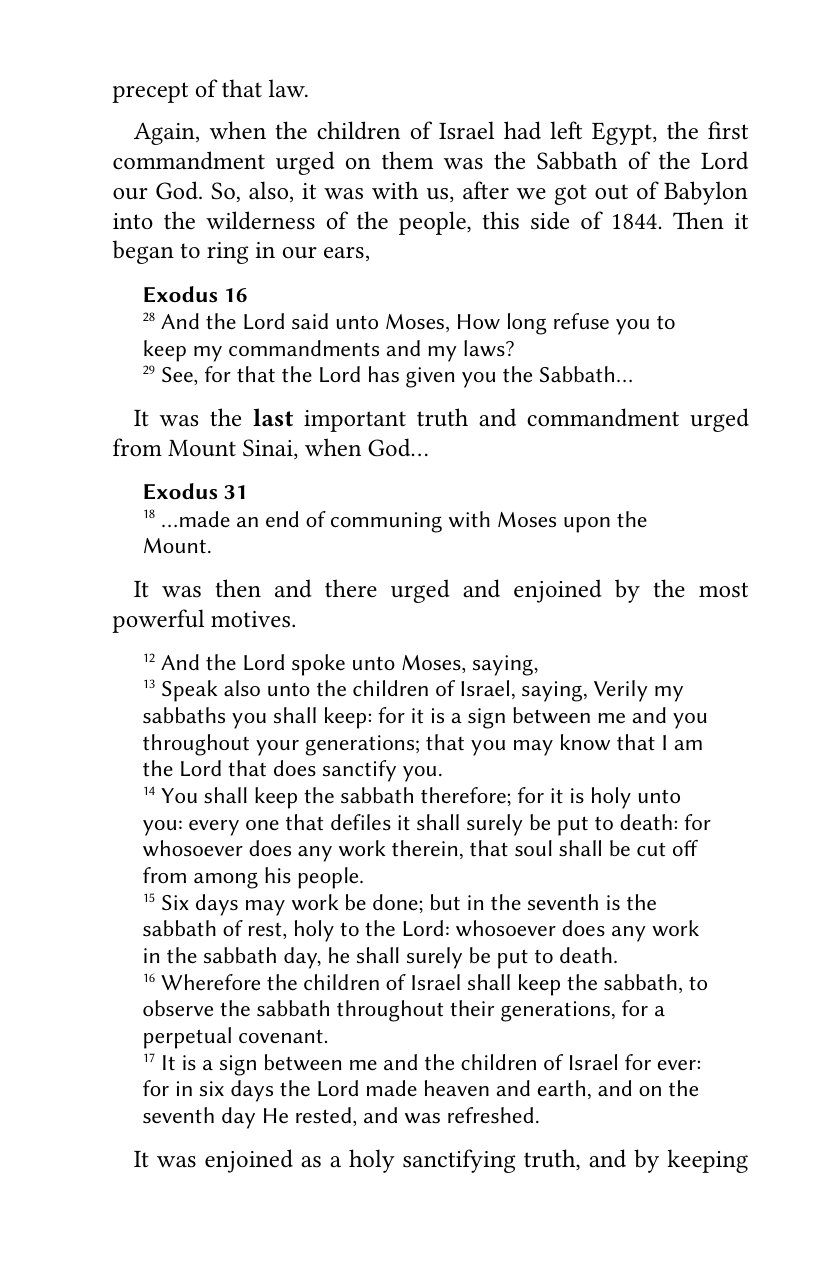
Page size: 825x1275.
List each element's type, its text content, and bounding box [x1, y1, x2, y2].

text 13 Speak also unto the children of Israel, saying, Verily my sabbaths you shall keep: for it is a sign between me and you throughout your generations; that you may know that I am the Lord that does sanctify you. [142, 676, 720, 782]
text precept of that law. [112, 75, 750, 103]
text 17 It is a sign between me and the children of Israel for ever: for in six days the Lord made heaven and earth, and on the seventh day He rested, and was refreshed. [142, 1049, 720, 1129]
text It was then and there urged and enjoined by the most powerful motives. [112, 575, 750, 633]
text It was enjoined as a holy sanctifying truth, and by keeping [112, 1144, 750, 1173]
text 14 You shall keep the sabbath therefore; for it is holy unto you: every one that defiles it shall surely be put to death: for whosoever does any work therein, that soul shall be cut off from among his people. [142, 783, 720, 889]
text 12 And the Lord spoke unto Moses, saying, [142, 649, 720, 676]
text 29 See, for that the Lord has given you the Sabbath... [142, 362, 720, 388]
text 28 And the Lord said unto Moses, How long refuse you to keep my commandments and my laws? [142, 309, 720, 362]
text Exodus 16 [142, 281, 750, 308]
text It was the last important truth and commandment urged from Mount Sinai, when God… [112, 404, 750, 462]
text Exodus 31 [142, 479, 750, 505]
text 18 ...made an end of communing with Moses upon the Mount. [142, 506, 720, 559]
text 15 Six days may work be done; but in the seventh is the sabbath of rest, holy to the Lord: whosoever does any work in the sabbath day, he shall surely be put to death. [142, 889, 720, 969]
text 16 Wherefore the children of Israel shall keep the sabbath, to observe the sabbath throughout their generations, for a perpetual covenant. [142, 969, 720, 1049]
text Again, when the children of Israel had left Egypt, the first commandment urged on them was the Sabbath of the Lord our God. So, also, it was with us, after we got out of Babylon into the wilderness of the people, this side of 1844. Then it began to ring in our ears, [112, 117, 750, 265]
